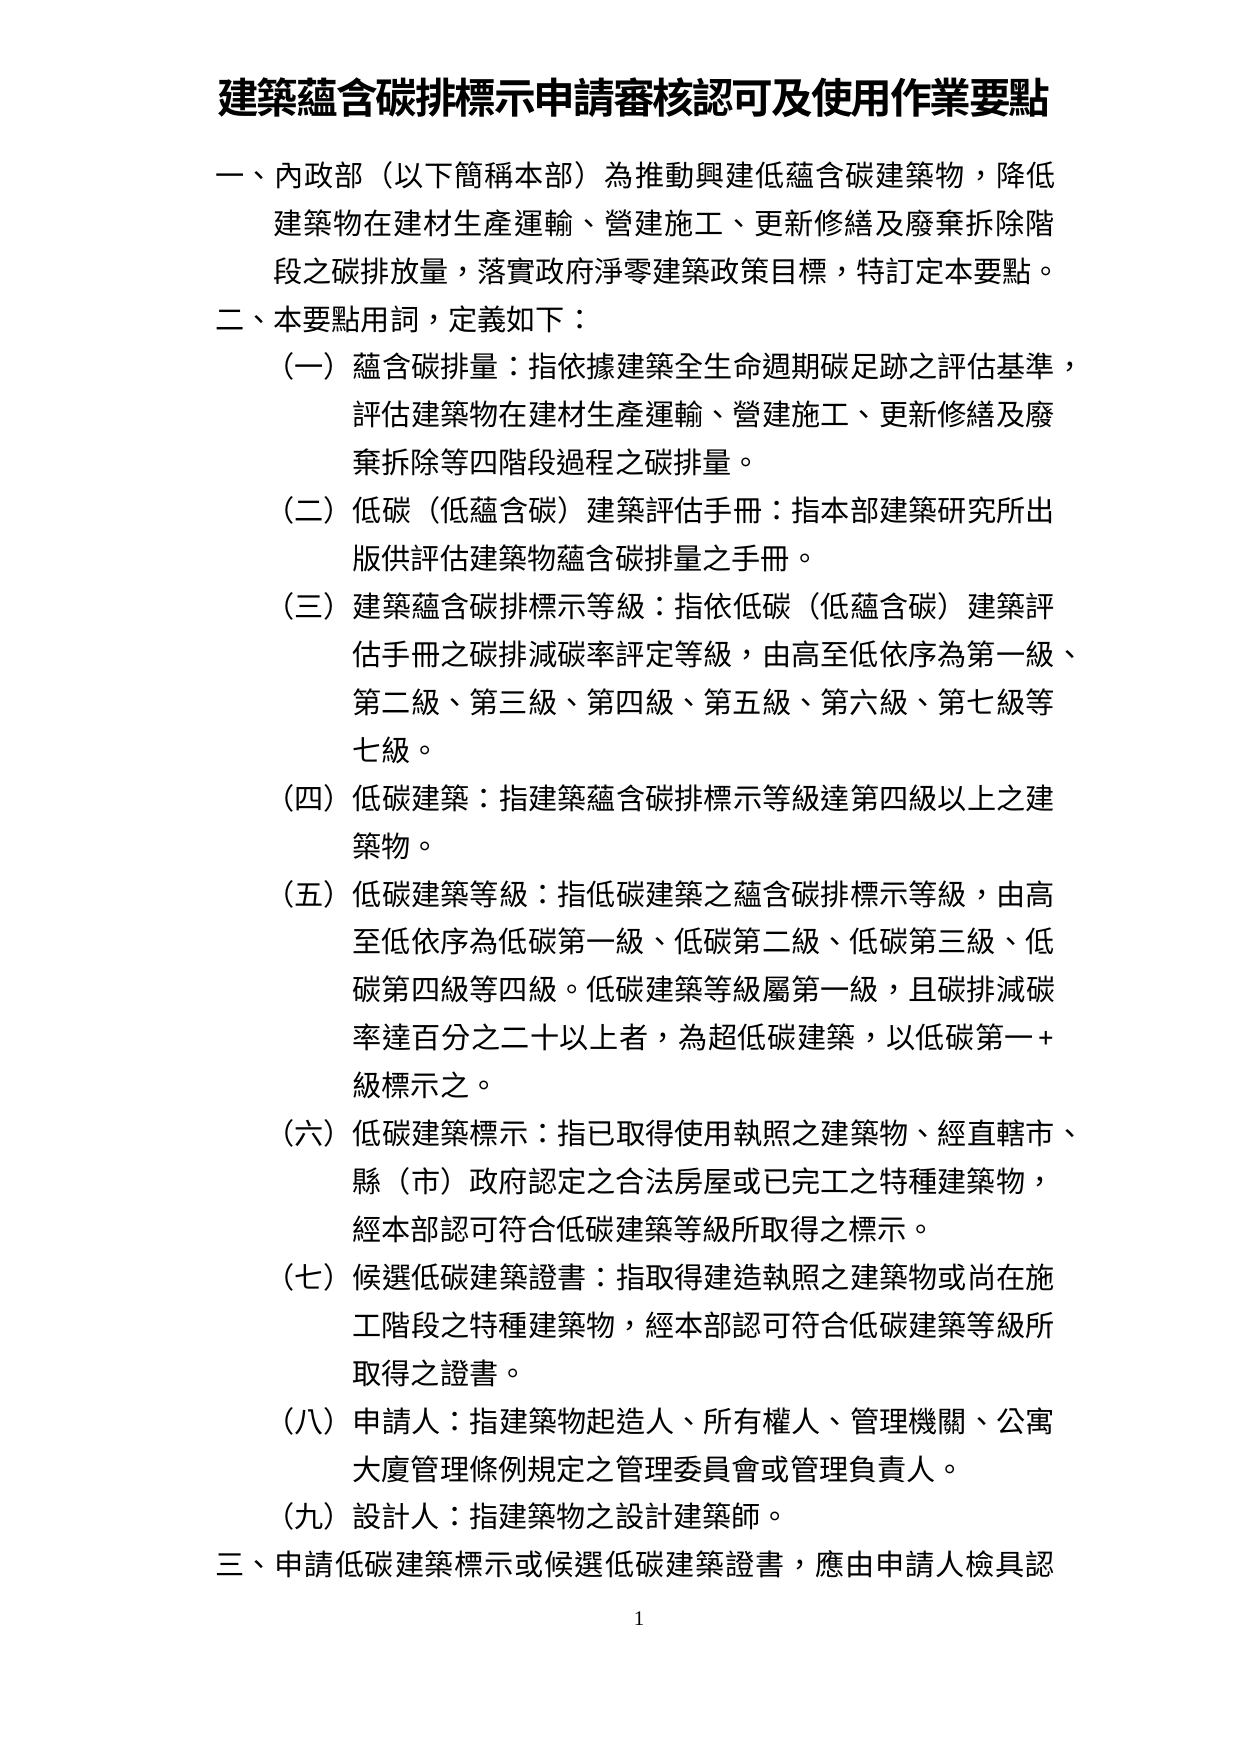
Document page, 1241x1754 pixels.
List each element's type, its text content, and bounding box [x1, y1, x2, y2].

text （四）低碳建築：指建築蘊含碳排標示等級達第四級以上之建築物。 [265, 771, 1055, 867]
text （五）低碳建築等級：指低碳建築之蘊含碳排標示等級，由高至低依序為低碳第一級、低碳第二級、低碳第三級、低碳第四級等四級。低碳建築等級屬第一級，且碳排減碳率達百分之二十以上者，為超低碳建築，以低碳第一+級標示之。 [265, 867, 1055, 1106]
text （二）低碳（低蘊含碳）建築評估手冊：指本部建築研究所出版供評估建築物蘊含碳排量之手冊。 [265, 483, 1055, 579]
text （一）蘊含碳排量：指依據建築全生命週期碳足跡之評估基準，評估建築物在建材生產運輸、營建施工、更新修繕及廢棄拆除等四階段過程之碳排量。 [265, 339, 1055, 483]
text （九）設計人：指建築物之設計建築師。 [265, 1489, 1055, 1537]
text 建築蘊含碳排標示申請審核認可及使用作業要點 [215, 75, 1055, 123]
text （六）低碳建築標示：指已取得使用執照之建築物、經直轄市、縣（市）政府認定之合法房屋或已完工之特種建築物，經本部認可符合低碳建築等級所取得之標示。 [265, 1106, 1055, 1250]
text （三）建築蘊含碳排標示等級：指依低碳（低蘊含碳）建築評估手冊之碳排減碳率評定等級，由高至低依序為第一級、第二級、第三級、第四級、第五級、第六級、第七級等七級。 [265, 579, 1055, 771]
text （七）候選低碳建築證書：指取得建造執照之建築物或尚在施工階段之特種建築物，經本部認可符合低碳建築等級所取得之證書。 [265, 1250, 1055, 1394]
text 二、本要點用詞，定義如下： [215, 292, 1055, 339]
text 三、申請低碳建築標示或候選低碳建築證書，應由申請人檢具認 [215, 1537, 1055, 1585]
text （八）申請人：指建築物起造人、所有權人、管理機關、公寓大廈管理條例規定之管理委員會或管理負責人。 [265, 1394, 1055, 1489]
text 一、內政部（以下簡稱本部）為推動興建低蘊含碳建築物，降低建築物在建材生產運輸、營建施工、更新修繕及廢棄拆除階段之碳排放量，落實政府淨零建築政策目標，特訂定本要點。 [215, 148, 1055, 292]
